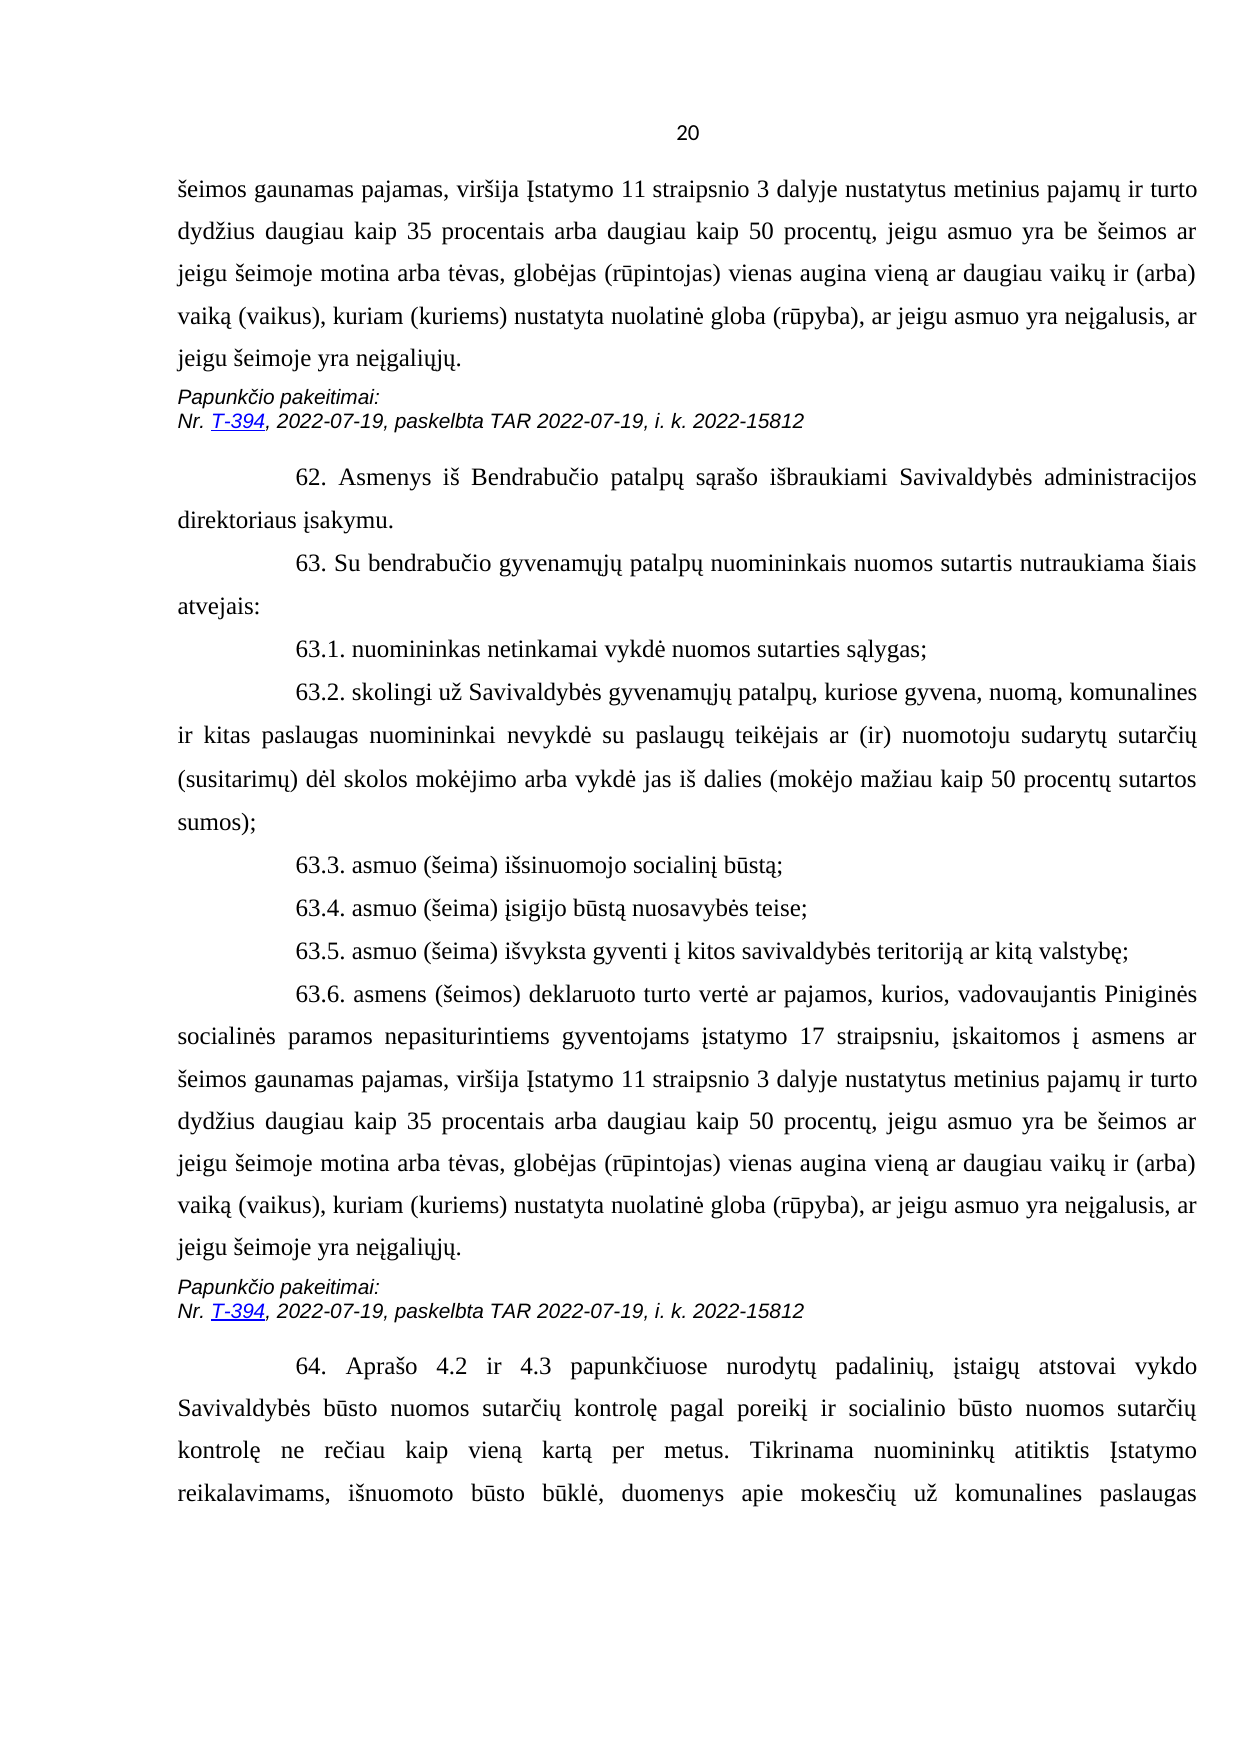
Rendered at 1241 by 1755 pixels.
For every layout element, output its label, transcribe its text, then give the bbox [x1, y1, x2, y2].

text 63.2. skolingi už Savivaldybės gyvenamųjų patalpų, kuriose gyvena, nuomą, komunalines ir kitas paslaugas nuomininkai nevykdė su paslaugų teikėjais ar (ir) nuomotoju sudarytų sutarčių (susitarimų) dėl skolos mokėjimo arba vykdė jas iš dalies (mokėjo mažiau kaip 50 procentų sutartos sumos); [177, 677, 1198, 836]
text Nr. T-394, 2022-07-19, paskelbta TAR 2022-07-19, i. k. 2022-15812 [177, 1298, 1198, 1322]
text Nr. T-394, 2022-07-19, paskelbta TAR 2022-07-19, i. k. 2022-15812 [177, 409, 1198, 433]
text šeimos gaunamas pajamas, viršija Įstatymo 11 straipsnio 3 dalyje nustatytus metinius pajamų ir turto dydžius daugiau kaip 35 procentais arba daugiau kaip 50 procentų, jeigu asmuo yra be šeimos ar jeigu šeimoje motina arba tėvas, globėjas (rūpintojas) vienas augina vieną ar daugiau vaikų ir (arba) vaiką (vaikus), kuriam (kuriems) nustatyta nuolatinė globa (rūpyba), ar jeigu asmuo yra neįgalusis, ar jeigu šeimoje yra neįgaliųjų. [177, 174, 1198, 372]
text 63. Su bendrabučio gyvenamųjų patalpų nuomininkais nuomos sutartis nutraukiama šiais atvejais: [177, 548, 1198, 620]
text Papunkčio pakeitimai: [177, 385, 1198, 409]
text 62. Asmenys iš Bendrabučio patalpų sąrašo išbraukiami Savivaldybės administracijos direktoriaus įsakymu. [177, 462, 1198, 534]
text Papunkčio pakeitimai: [177, 1274, 1198, 1298]
text 63.3. asmuo (šeima) išsinuomojo socialinį būstą; [177, 850, 1198, 879]
text 63.5. asmuo (šeima) išvyksta gyventi į kitos savivaldybės teritoriją ar kitą valstybę; [177, 936, 1198, 965]
text 63.4. asmuo (šeima) įsigijo būstą nuosavybės teise; [177, 893, 1198, 922]
text 63.6. asmens (šeimos) deklaruoto turto vertė ar pajamos, kurios, vadovaujantis Piniginės socialinės paramos nepasiturintiems gyventojams įstatymo 17 straipsniu, įskaitomos į asmens ar šeimos gaunamas pajamas, viršija Įstatymo 11 straipsnio 3 dalyje nustatytus metinius pajamų ir turto dydžius daugiau kaip 35 procentais arba daugiau kaip 50 procentų, jeigu asmuo yra be šeimos ar jeigu šeimoje motina arba tėvas, globėjas (rūpintojas) vienas augina vieną ar daugiau vaikų ir (arba) vaiką (vaikus), kuriam (kuriems) nustatyta nuolatinė globa (rūpyba), ar jeigu asmuo yra neįgalusis, ar jeigu šeimoje yra neįgaliųjų. [177, 979, 1198, 1261]
text 64. Aprašo 4.2 ir 4.3 papunkčiuose nurodytų padalinių, įstaigų atstovai vykdo Savivaldybės būsto nuomos sutarčių kontrolę pagal poreikį ir socialinio būsto nuomos sutarčių kontrolę ne rečiau kaip vieną kartą per metus. Tikrinama nuomininkų atitiktis Įstatymo reikalavimams, išnuomoto būsto būklė, duomenys apie mokesčių už komunalines paslaugas [177, 1351, 1198, 1507]
text 63.1. nuomininkas netinkamai vykdė nuomos sutarties sąlygas; [177, 634, 1198, 663]
